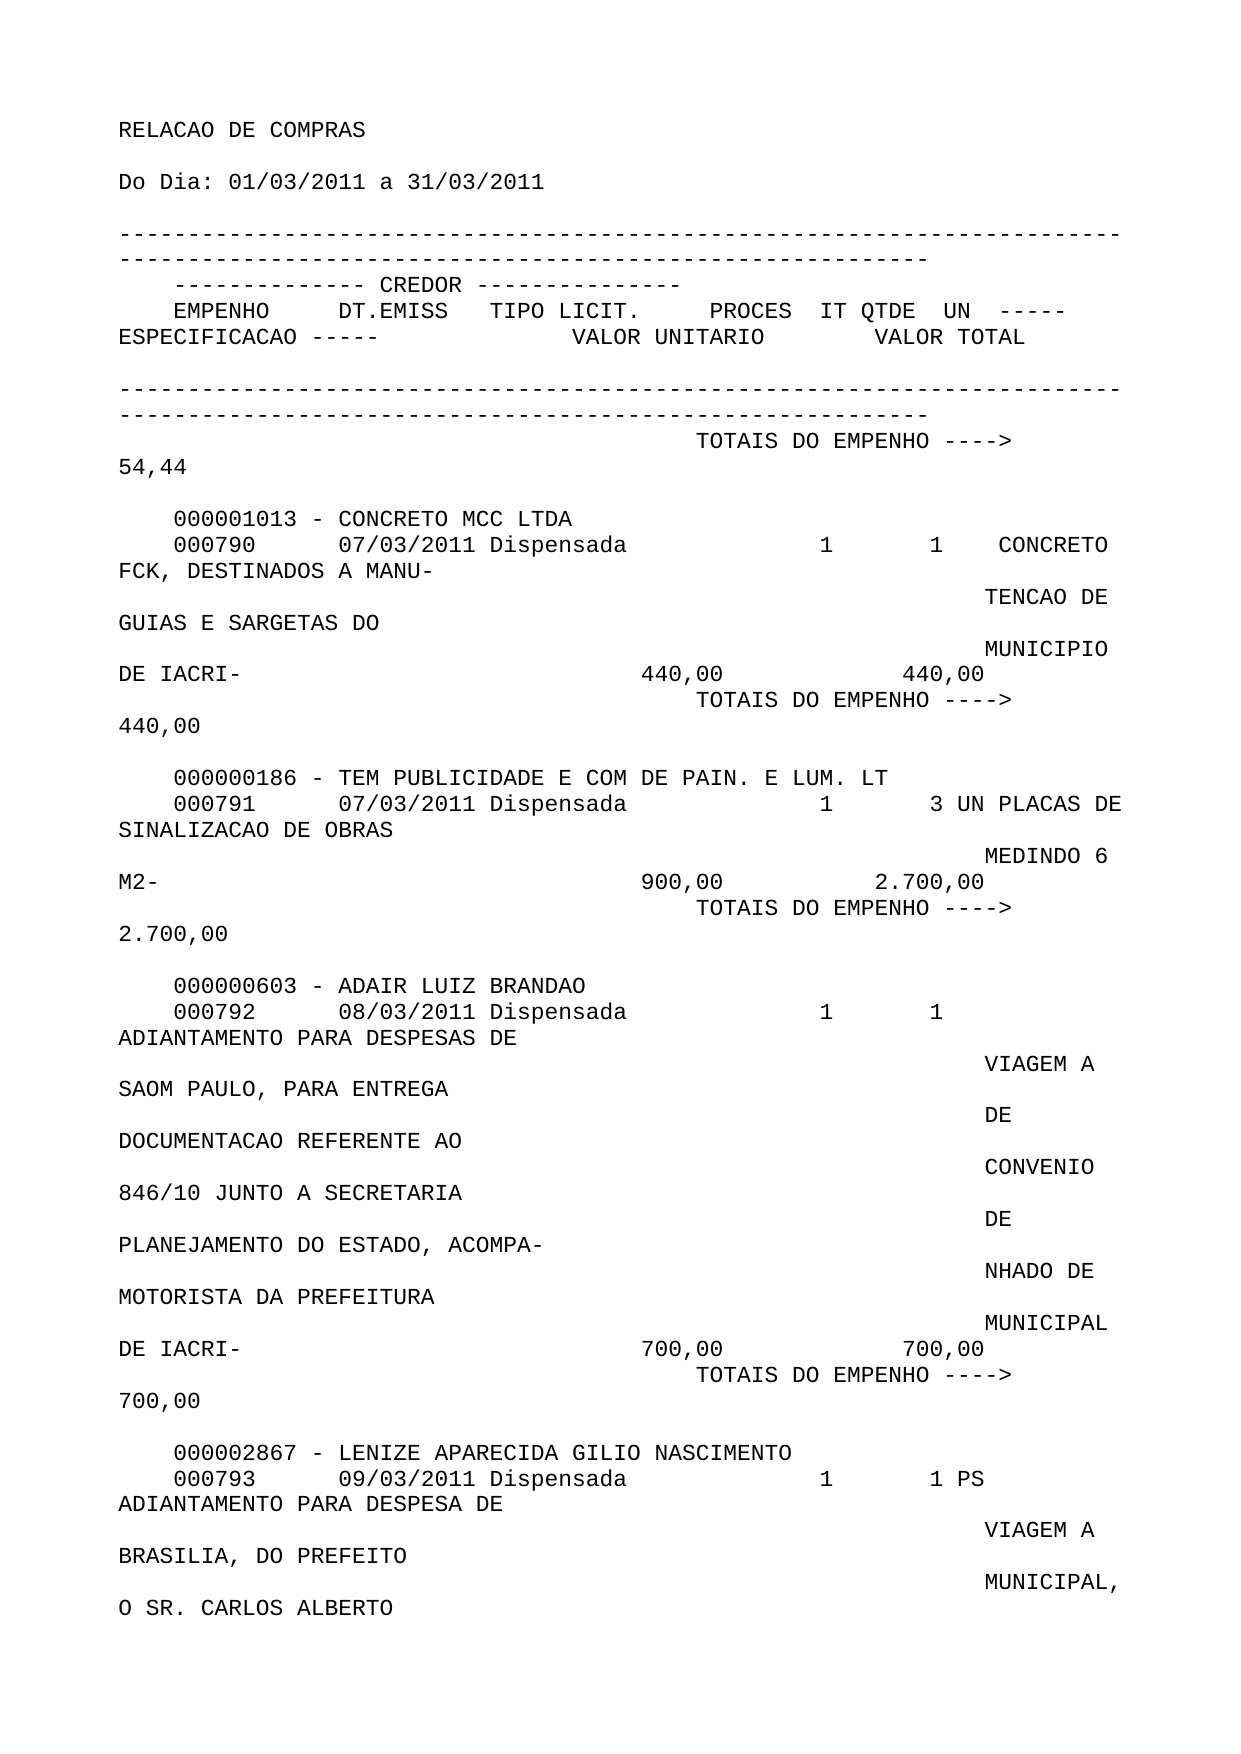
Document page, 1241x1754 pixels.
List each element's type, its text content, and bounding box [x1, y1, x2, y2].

text NHADO DE MOTORISTA DA PREFEITURA [118, 1259, 1122, 1311]
text VIAGEM A BRASILIA, DO PREFEITO [118, 1519, 1122, 1571]
text TOTAIS DO EMPENHO ----> 700,00 [118, 1363, 1122, 1415]
text MUNICIPIO DE IACRI- 440,00 440,00 [118, 637, 1122, 689]
text 000002867 - LENIZE APARECIDA GILIO NASCIMENTO [118, 1441, 1122, 1467]
text ------------------------------------------------------------------------------------------------------------------------------------ [118, 196, 1122, 274]
text 000001013 - CONCRETO MCC LTDA [118, 507, 1122, 533]
text TENCAO DE GUIAS E SARGETAS DO [118, 585, 1122, 637]
text DE PLANEJAMENTO DO ESTADO, ACOMPA- [118, 1207, 1122, 1259]
text EMPENHO DT.EMISS TIPO LICIT. PROCES IT QTDE UN ----- ESPECIFICACAO ----- VALOR UNITARIO VALOR TOTAL [118, 300, 1122, 352]
text ------------------------------------------------------------------------------------------------------------------------------------ [118, 352, 1122, 429]
text DE DOCUMENTACAO REFERENTE AO [118, 1104, 1122, 1156]
text 000000186 - TEM PUBLICIDADE E COM DE PAIN. E LUM. LT [118, 767, 1122, 792]
text CONVENIO 846/10 JUNTO A SECRETARIA [118, 1156, 1122, 1207]
text MEDINDO 6 M2- 900,00 2.700,00 [118, 844, 1122, 896]
text VIAGEM A SAOM PAULO, PARA ENTREGA [118, 1052, 1122, 1104]
text 000791 07/03/2011 Dispensada 1 3 UN PLACAS DE SINALIZACAO DE OBRAS [118, 792, 1122, 844]
text MUNICIPAL, O SR. CARLOS ALBERTO [118, 1571, 1122, 1622]
text 000792 08/03/2011 Dispensada 1 1 ADIANTAMENTO PARA DESPESAS DE [118, 1000, 1122, 1052]
text 000793 09/03/2011 Dispensada 1 1 PS ADIANTAMENTO PARA DESPESA DE [118, 1467, 1122, 1519]
text -------------- CREDOR --------------- [118, 274, 1122, 300]
text TOTAIS DO EMPENHO ----> 440,00 [118, 689, 1122, 741]
text TOTAIS DO EMPENHO ----> 54,44 [118, 429, 1122, 481]
text 000000603 - ADAIR LUIZ BRANDAO [118, 974, 1122, 1000]
text 000790 07/03/2011 Dispensada 1 1 CONCRETO FCK, DESTINADOS A MANU- [118, 533, 1122, 585]
text MUNICIPAL DE IACRI- 700,00 700,00 [118, 1311, 1122, 1363]
text Do Dia: 01/03/2011 a 31/03/2011 [118, 144, 1122, 196]
text TOTAIS DO EMPENHO ----> 2.700,00 [118, 896, 1122, 948]
text RELACAO DE COMPRAS [118, 118, 1122, 144]
